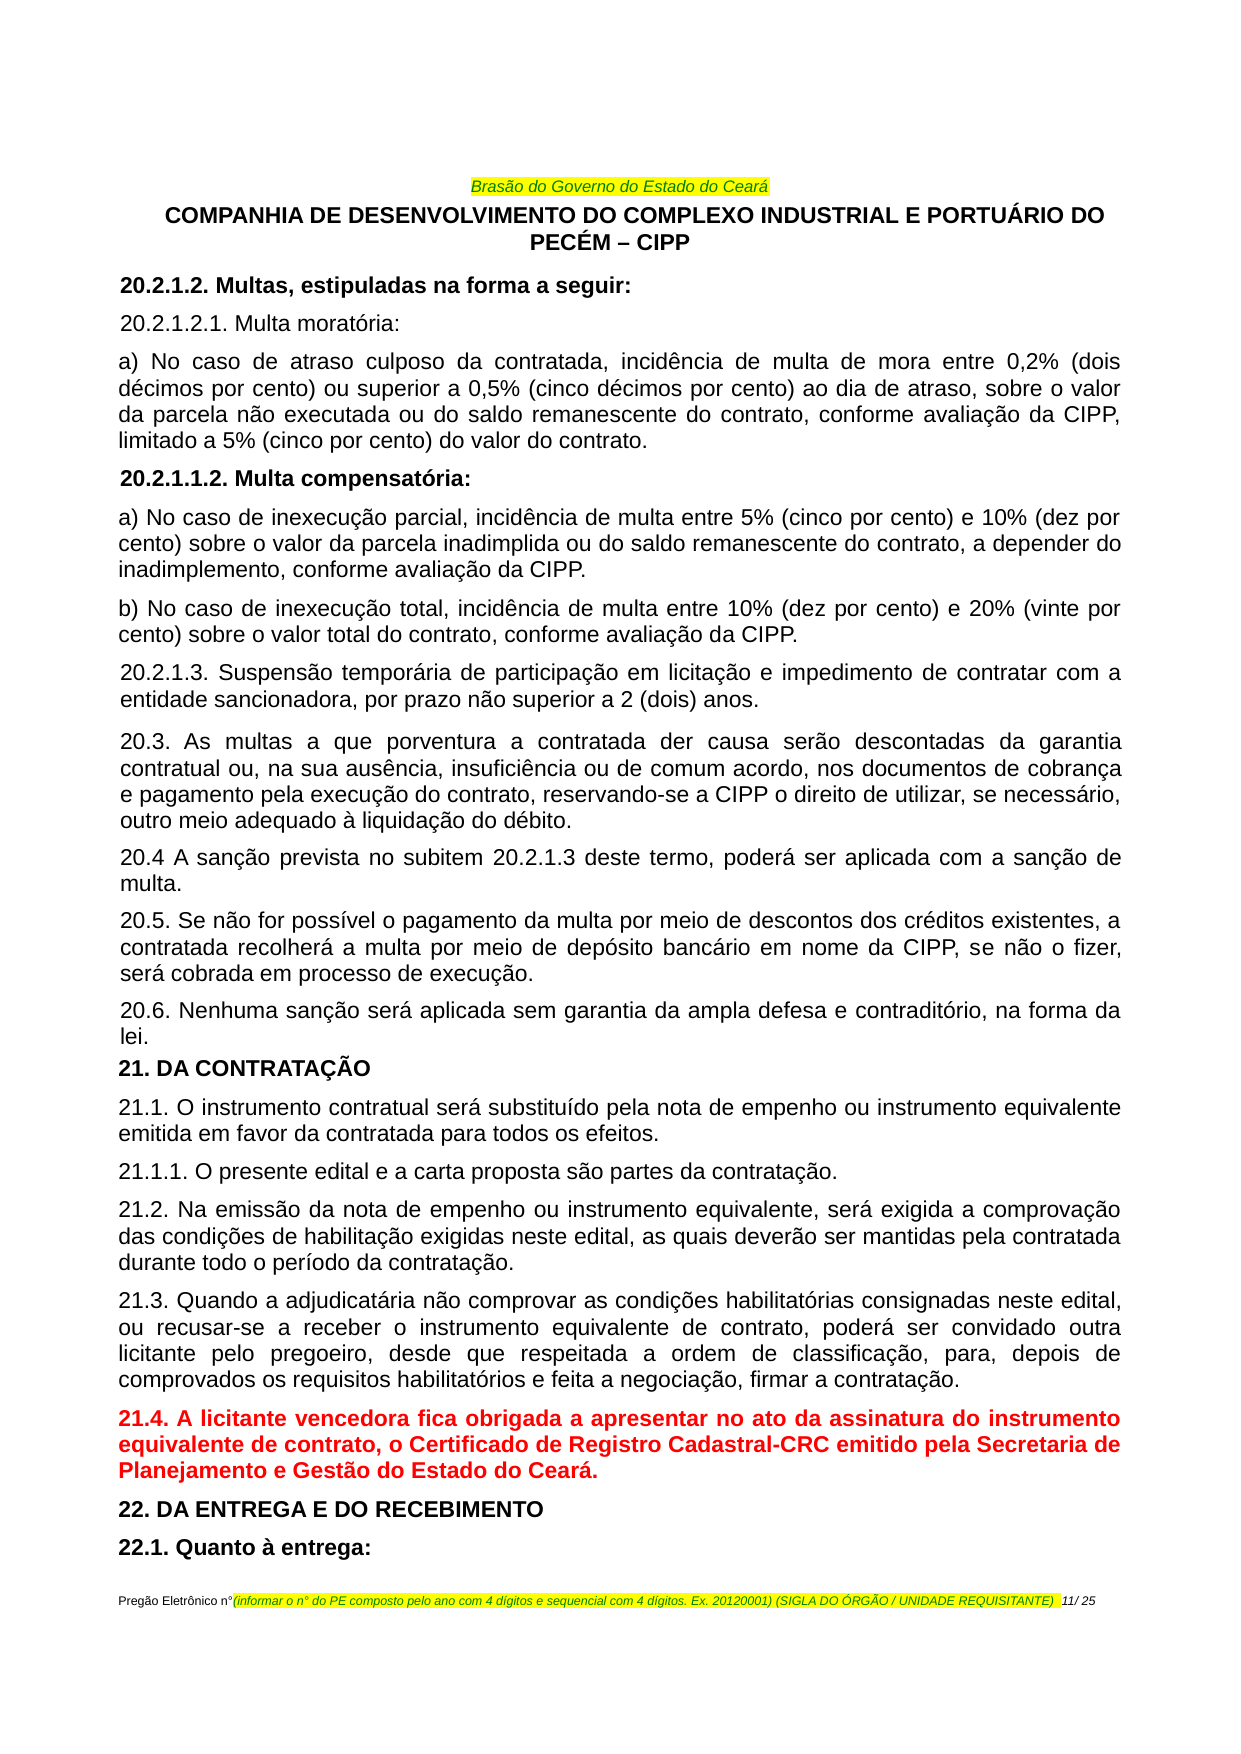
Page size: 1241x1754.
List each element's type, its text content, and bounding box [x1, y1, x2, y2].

text 20.2.1.3. Suspensão temporária de participação em licitação e impedimento de contratar com a entidade sancionadora, por prazo não superior a 2 (dois) anos. [120, 659, 1122, 712]
text b) No caso de inexecução total, incidência de multa entre 10% (dez por cento) e 20% (vinte por cento) sobre o valor total do contrato, conforme avaliação da CIPP. [118, 594, 1122, 647]
text 20.4 A sanção prevista no subitem 20.2.1.3 deste termo, poderá ser aplicada com a sanção de multa. [120, 844, 1122, 897]
text 20.6. Nenhuma sanção será aplicada sem garantia da ampla defesa e contraditório, na forma da lei. [120, 997, 1122, 1049]
text 20.5. Se não for possível o pagamento da multa por meio de descontos dos créditos existentes, a contratada recolherá a multa por meio de depósito bancário em nome da CIPP, se não o fizer, será cobrada em processo de execução. [120, 907, 1122, 986]
text 21. DA CONTRATAÇÃO [118, 1055, 1122, 1082]
text 21.4. A licitante vencedora fica obrigada a apresentar no ato da assinatura do instrumento equivalente de contrato, o Certificado de Registro Cadastral-CRC emitido pela Secretaria de Planejamento e Gestão do Estado do Ceará. [118, 1404, 1122, 1484]
text a) No caso de atraso culposo da contratada, incidência de multa de mora entre 0,2% (dois décimos por cento) ou superior a 0,5% (cinco décimos por cento) ao dia de atraso, sobre o valor da parcela não executada ou do saldo remanescente do contrato, conforme avaliação da CIPP, limitado a 5% (cinco por cento) do valor do contrato. [118, 348, 1122, 453]
text 21.1.1. O presente edital e a carta proposta são partes da contratação. [118, 1158, 1122, 1184]
text 20.2.1.1.2. Multa compensatória: [120, 465, 1122, 492]
text 21.3. Quando a adjudicatária não comprovar as condições habilitatórias consignadas neste edital, ou recusar-se a receber o instrumento equivalente de contrato, poderá ser convidado outra licitante pelo pregoeiro, desde que respeitada a ordem de classificação, para, depois de comprovados os requisitos habilitatórios e feita a negociação, firmar a contratação. [118, 1287, 1122, 1393]
text 20.3. As multas a que porventura a contratada der causa serão descontadas da garantia contratual ou, na sua ausência, insuficiência ou de comum acordo, nos documentos de cobrança e pagamento pela execução do contrato, reservando-se a CIPP o direito de utilizar, se necessário, outro meio adequado à liquidação do débito. [120, 728, 1122, 834]
text 22.1. Quanto à entrega: [118, 1534, 1122, 1560]
text a) No caso de inexecução parcial, incidência de multa entre 5% (cinco por cento) e 10% (dez por cento) sobre o valor da parcela inadimplida ou do saldo remanescente do contrato, a depender do inadimplemento, conforme avaliação da CIPP. [118, 504, 1122, 583]
text 22. DA ENTREGA E DO RECEBIMENTO [118, 1496, 1122, 1522]
text 21.1. O instrumento contratual será substituído pela nota de empenho ou instrumento equivalente emitida em favor da contratada para todos os efeitos. [118, 1093, 1122, 1146]
text 20.2.1.2.1. Multa moratória: [120, 310, 1122, 336]
text 20.2.1.2. Multas, estipuladas na forma a seguir: [120, 272, 1122, 298]
text 21.2. Na emissão da nota de empenho ou instrumento equivalente, será exigida a comprovação das condições de habilitação exigidas neste edital, as quais deverão ser mantidas pela contratada durante todo o período da contratação. [118, 1196, 1122, 1275]
